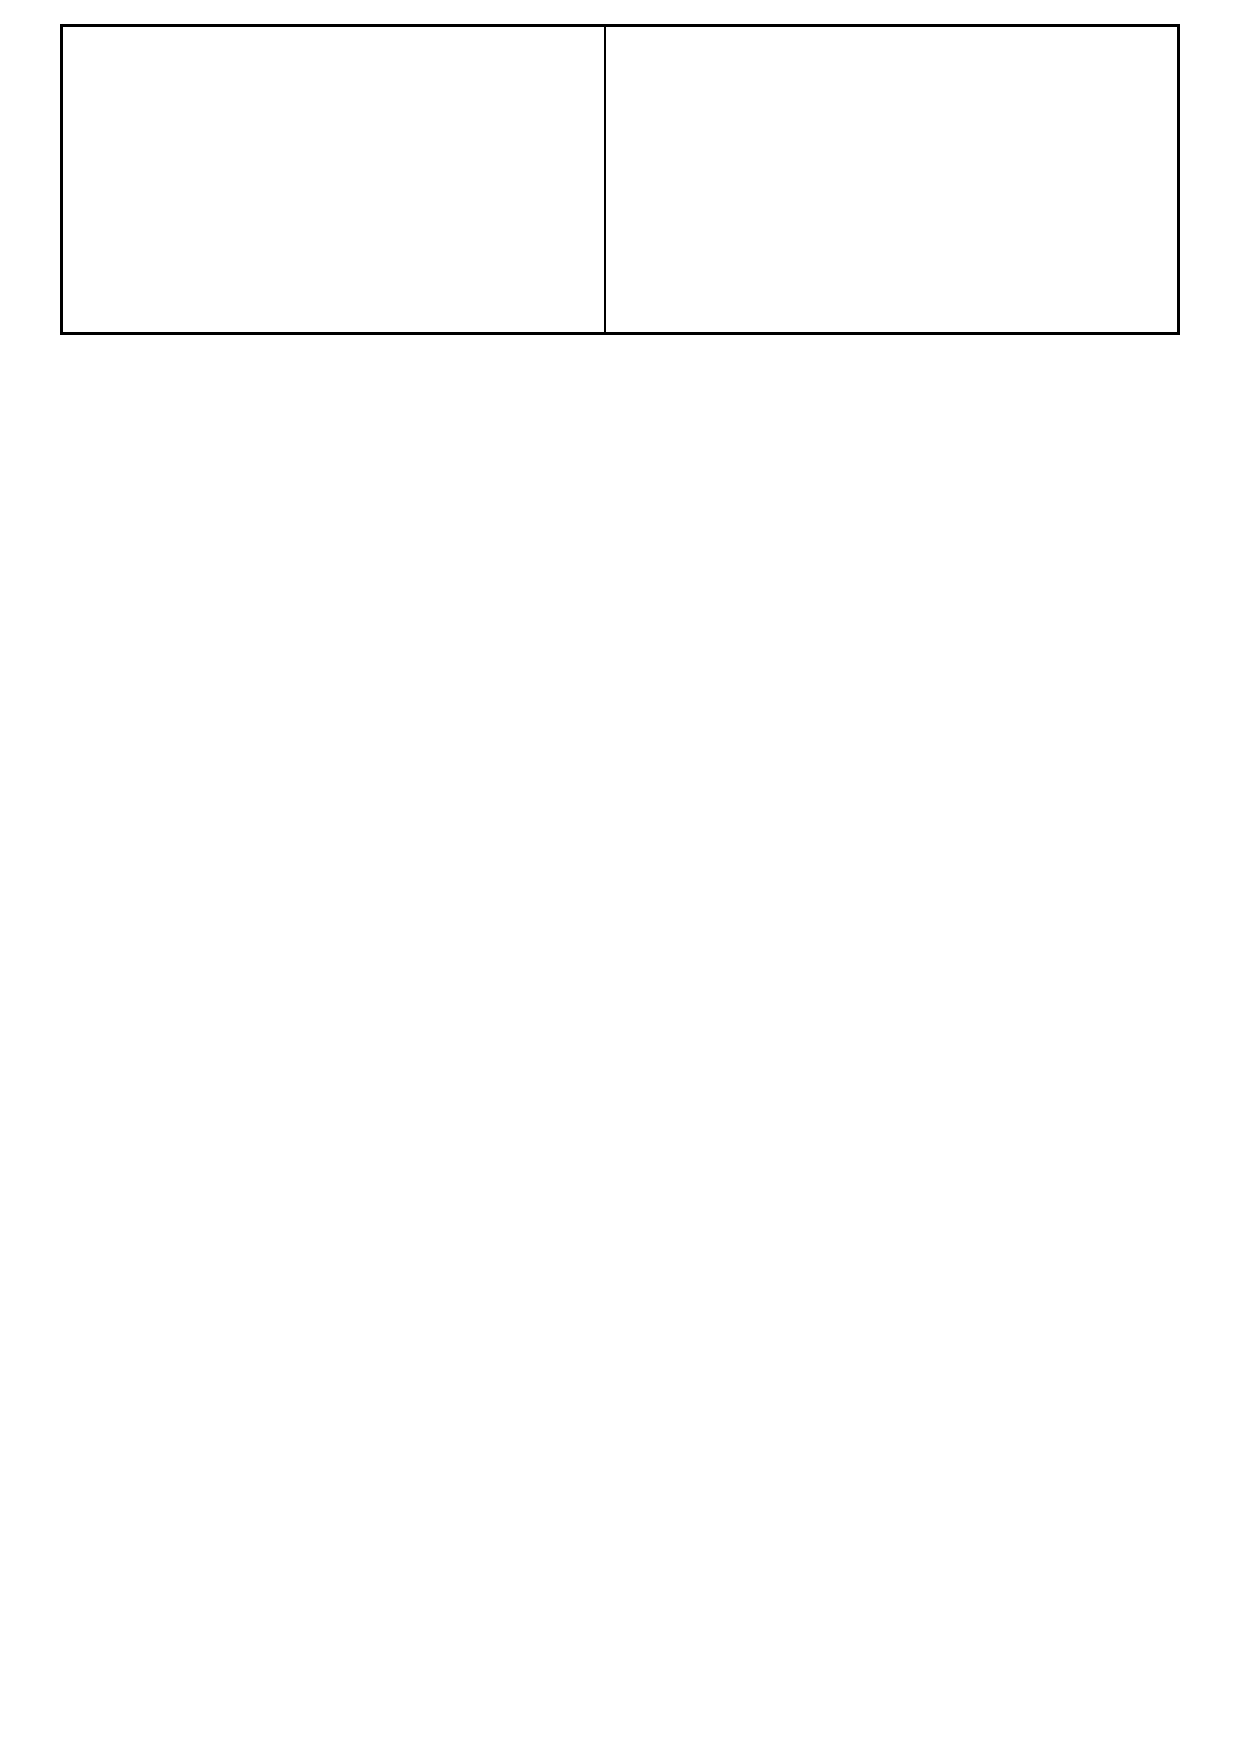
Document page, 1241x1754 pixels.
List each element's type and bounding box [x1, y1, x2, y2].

table_cell [63, 27, 604, 332]
table_cell [606, 27, 1177, 332]
